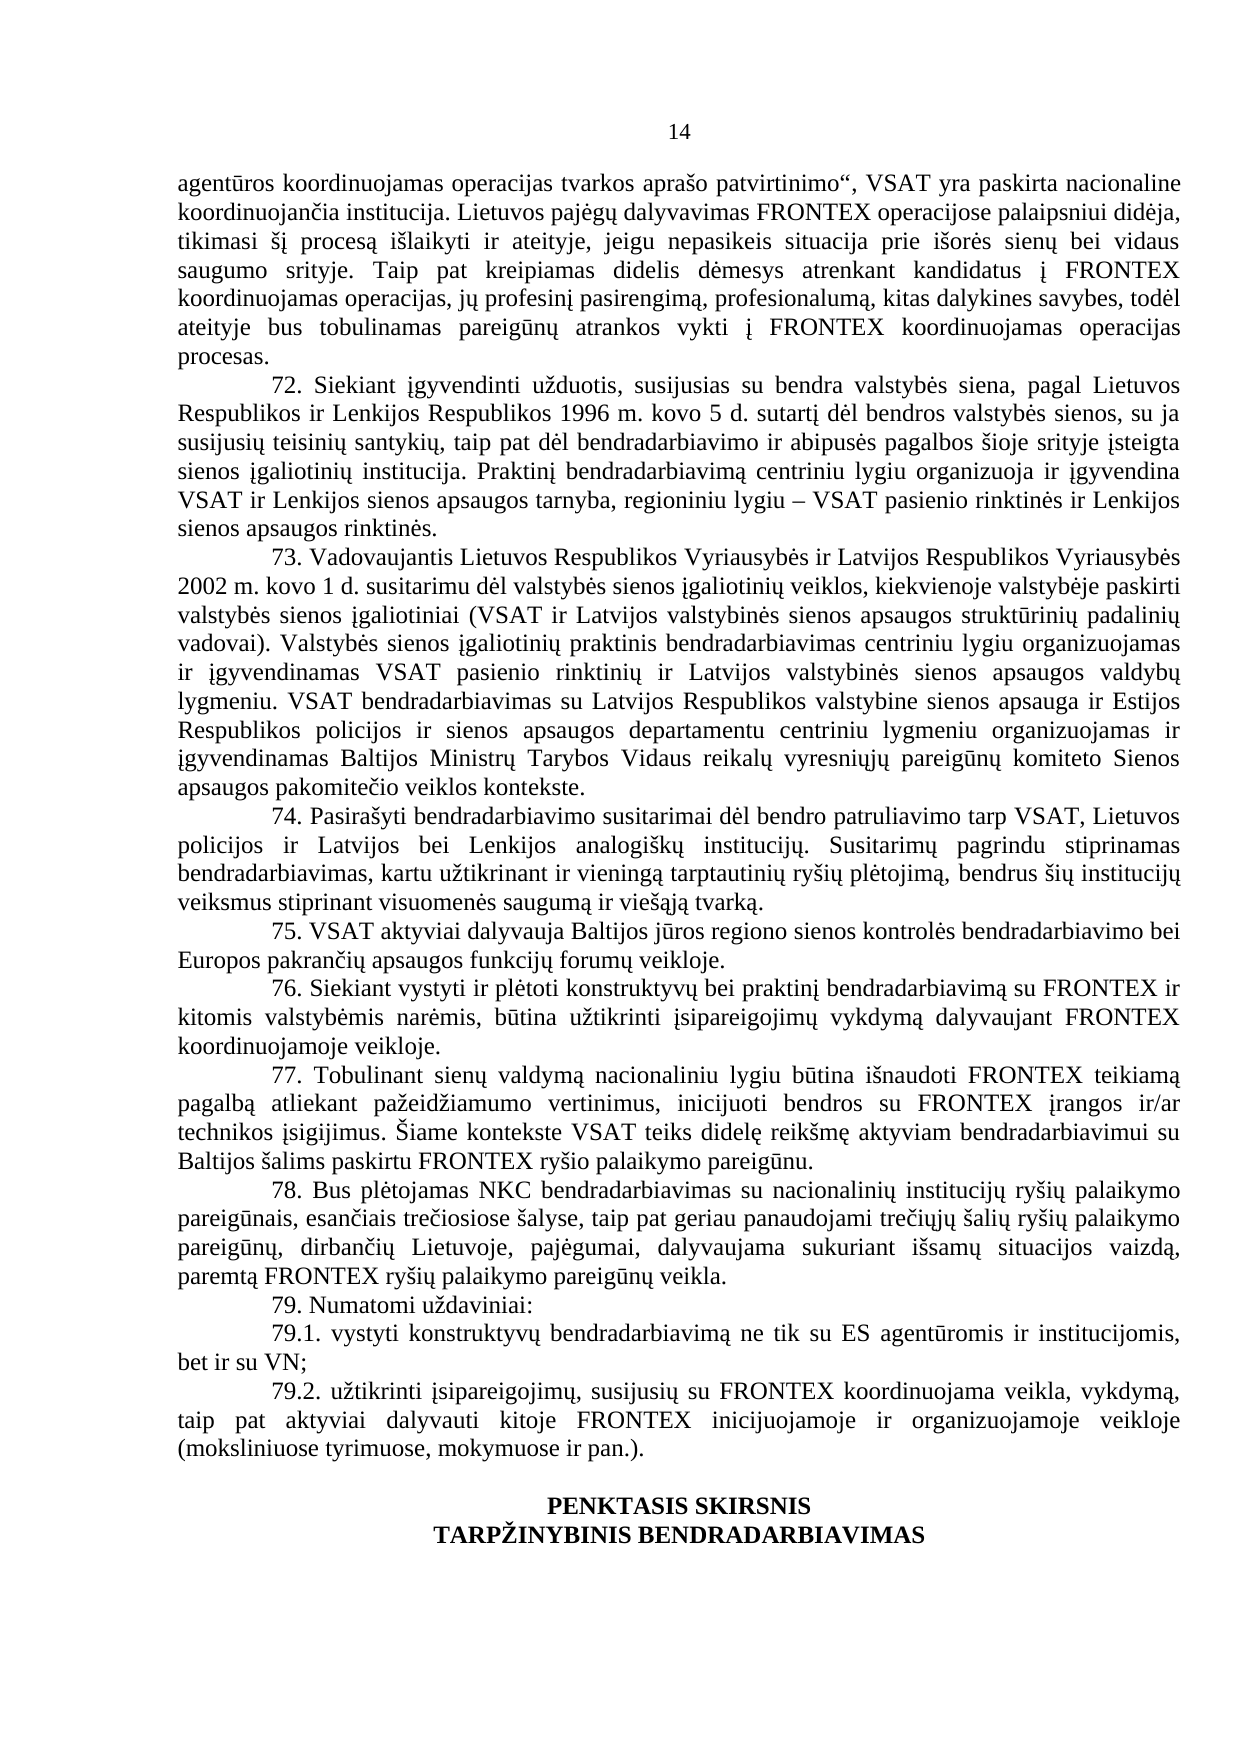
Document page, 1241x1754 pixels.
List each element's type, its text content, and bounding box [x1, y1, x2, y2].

text 79.1. vystyti konstruktyvų bendradarbiavimą ne tik su ES agentūromis ir institucijomis, bet ir su VN; [177, 1318, 1181, 1376]
text PENKTASIS SKIRSNIS [177, 1491, 1181, 1520]
text 76. Siekiant vystyti ir plėtoti konstruktyvų bei praktinį bendradarbiavimą su FRONTEX ir kitomis valstybėmis narėmis, būtina užtikrinti įsipareigojimų vykdymą dalyvaujant FRONTEX koordinuojamoje veikloje. [177, 973, 1181, 1060]
text 79. Numatomi uždaviniai: [177, 1290, 1181, 1318]
text 72. Siekiant įgyvendinti užduotis, susijusias su bendra valstybės siena, pagal Lietuvos Respublikos ir Lenkijos Respublikos 1996 m. kovo 5 d. sutartį dėl bendros valstybės sienos, su ja susijusių teisinių santykių, taip pat dėl bendradarbiavimo ir abipusės pagalbos šioje srityje įsteigta sienos įgaliotinių institucija. Praktinį bendradarbiavimą centriniu lygiu organizuoja ir įgyvendina VSAT ir Lenkijos sienos apsaugos tarnyba, regioniniu lygiu – VSAT pasienio rinktinės ir Lenkijos sienos apsaugos rinktinės. [177, 370, 1181, 542]
text 73. Vadovaujantis Lietuvos Respublikos Vyriausybės ir Latvijos Respublikos Vyriausybės 2002 m. kovo 1 d. susitarimu dėl valstybės sienos įgaliotinių veiklos, kiekvienoje valstybėje paskirti valstybės sienos įgaliotiniai (VSAT ir Latvijos valstybinės sienos apsaugos struktūrinių padalinių vadovai). Valstybės sienos įgaliotinių praktinis bendradarbiavimas centriniu lygiu organizuojamas ir įgyvendinamas VSAT pasienio rinktinių ir Latvijos valstybinės sienos apsaugos valdybų lygmeniu. VSAT bendradarbiavimas su Latvijos Respublikos valstybine sienos apsauga ir Estijos Respublikos policijos ir sienos apsaugos departamentu centriniu lygmeniu organizuojamas ir įgyvendinamas Baltijos Ministrų Tarybos Vidaus reikalų vyresniųjų pareigūnų komiteto Sienos apsaugos pakomitečio veiklos kontekste. [177, 542, 1181, 801]
text 79.2. užtikrinti įsipareigojimų, susijusių su FRONTEX koordinuojama veikla, vykdymą, taip pat aktyviai dalyvauti kitoje FRONTEX inicijuojamoje ir organizuojamoje veikloje (moksliniuose tyrimuose, mokymuose ir pan.). [177, 1376, 1181, 1462]
text TARPŽINYBINIS BENDRADARBIAVIMAS [177, 1520, 1181, 1548]
text 78. Bus plėtojamas NKC bendradarbiavimas su nacionalinių institucijų ryšių palaikymo pareigūnais, esančiais trečiosiose šalyse, taip pat geriau panaudojami trečiųjų šalių ryšių palaikymo pareigūnų, dirbančių Lietuvoje, pajėgumai, dalyvaujama sukuriant išsamų situacijos vaizdą, paremtą FRONTEX ryšių palaikymo pareigūnų veikla. [177, 1175, 1181, 1290]
text 74. Pasirašyti bendradarbiavimo susitarimai dėl bendro patruliavimo tarp VSAT, Lietuvos policijos ir Latvijos bei Lenkijos analogiškų institucijų. Susitarimų pagrindu stiprinamas bendradarbiavimas, kartu užtikrinant ir vieningą tarptautinių ryšių plėtojimą, bendrus šių institucijų veiksmus stiprinant visuomenės saugumą ir viešąją tvarką. [177, 801, 1181, 916]
text 77. Tobulinant sienų valdymą nacionaliniu lygiu būtina išnaudoti FRONTEX teikiamą pagalbą atliekant pažeidžiamumo vertinimus, inicijuoti bendros su FRONTEX įrangos ir/ar technikos įsigijimus. Šiame kontekste VSAT teiks didelę reikšmę aktyviam bendradarbiavimui su Baltijos šalims paskirtu FRONTEX ryšio palaikymo pareigūnu. [177, 1060, 1181, 1175]
text agentūros koordinuojamas operacijas tvarkos aprašo patvirtinimo“, VSAT yra paskirta nacionaline koordinuojančia institucija. Lietuvos pajėgų dalyvavimas FRONTEX operacijose palaipsniui didėja, tikimasi šį procesą išlaikyti ir ateityje, jeigu nepasikeis situacija prie išorės sienų bei vidaus saugumo srityje. Taip pat kreipiamas didelis dėmesys atrenkant kandidatus į FRONTEX koordinuojamas operacijas, jų profesinį pasirengimą, profesionalumą, kitas dalykines savybes, todėl ateityje bus tobulinamas pareigūnų atrankos vykti į FRONTEX koordinuojamas operacijas procesas. [177, 168, 1181, 370]
text 75. VSAT aktyviai dalyvauja Baltijos jūros regiono sienos kontrolės bendradarbiavimo bei Europos pakrančių apsaugos funkcijų forumų veikloje. [177, 916, 1181, 973]
